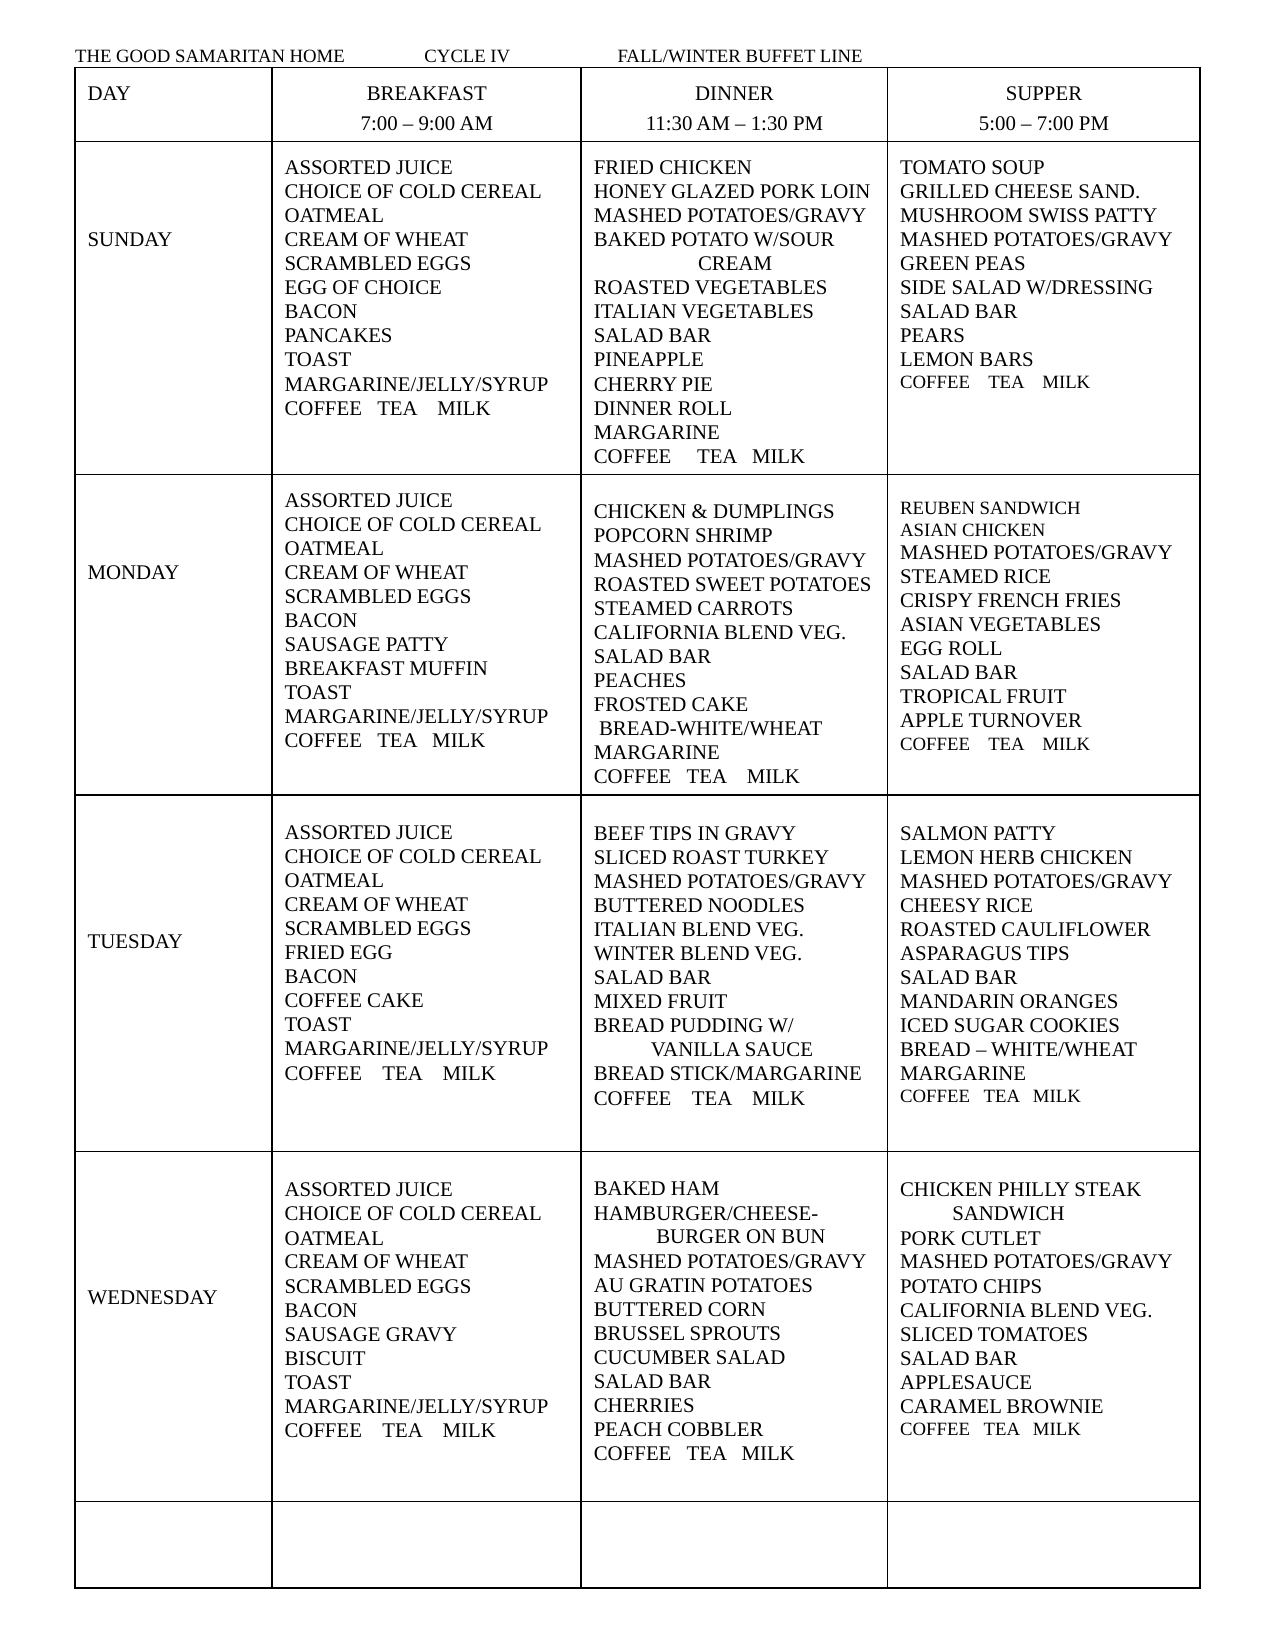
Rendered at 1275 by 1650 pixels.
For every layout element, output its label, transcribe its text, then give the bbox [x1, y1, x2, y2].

table_cell CHICKEN & DUMPLINGS POPCORN SHRIMP MASHED POTATOES/GRAVY ROASTED SWEET POTATOES STEAMED CARROTS CALIFORNIA BLEND VEG. SALAD BAR PEACHES FROSTED CAKE BREAD-WHITE/WHEAT MARGARINE COFFEE TEA MILK [582, 475, 887, 794]
table_cell [273, 1502, 580, 1587]
table_cell ASSORTED JUICE CHOICE OF COLD CEREAL OATMEAL CREAM OF WHEAT SCRAMBLED EGGS FRIED EGG BACON COFFEE CAKE TOAST MARGARINE/JELLY/SYRUP COFFEE TEA MILK [273, 796, 580, 1151]
table_cell TUESDAY [76, 796, 271, 1151]
table_cell ASSORTED JUICE CHOICE OF COLD CEREAL OATMEAL CREAM OF WHEAT SCRAMBLED EGGS BACON SAUSAGE GRAVY BISCUIT TOAST MARGARINE/JELLY/SYRUP COFFEE TEA MILK [273, 1152, 580, 1501]
table_cell CHICKEN PHILLY STEAK SANDWICH PORK CUTLET MASHED POTATOES/GRAVY POTATO CHIPS CALIFORNIA BLEND VEG. SLICED TOMATOES SALAD BAR APPLESAUCE CARAMEL BROWNIE COFFEE TEA MILK [888, 1152, 1199, 1501]
table_header DINNER 11:30 AM – 1:30 PM [582, 68, 887, 141]
table_cell ASSORTED JUICE CHOICE OF COLD CEREAL OATMEAL CREAM OF WHEAT SCRAMBLED EGGS BACON SAUSAGE PATTY BREAKFAST MUFFIN TOAST MARGARINE/JELLY/SYRUP COFFEE TEA MILK [273, 475, 580, 794]
table_header SUPPER 5:00 – 7:00 PM [888, 68, 1199, 141]
table_cell WEDNESDAY [76, 1152, 271, 1501]
table_cell [582, 1502, 887, 1587]
table_cell BEEF TIPS IN GRAVY SLICED ROAST TURKEY MASHED POTATOES/GRAVY BUTTERED NOODLES ITALIAN BLEND VEG. WINTER BLEND VEG. SALAD BAR MIXED FRUIT BREAD PUDDING W/ VANILLA SAUCE BREAD STICK/MARGARINE COFFEE TEA MILK [582, 796, 887, 1151]
table_cell [888, 1502, 1199, 1587]
table_cell FRIED CHICKEN HONEY GLAZED PORK LOIN MASHED POTATOES/GRAVY BAKED POTATO W/SOUR CREAM ROASTED VEGETABLES ITALIAN VEGETABLES SALAD BAR PINEAPPLE CHERRY PIE DINNER ROLL MARGARINE COFFEE TEA MILK [582, 142, 887, 474]
table_cell SUNDAY [76, 142, 271, 474]
table_header DAY [76, 68, 271, 141]
table_cell SALMON PATTY LEMON HERB CHICKEN MASHED POTATOES/GRAVY CHEESY RICE ROASTED CAULIFLOWER ASPARAGUS TIPS SALAD BAR MANDARIN ORANGES ICED SUGAR COOKIES BREAD – WHITE/WHEAT MARGARINE COFFEE TEA MILK [888, 796, 1199, 1151]
table_header BREAKFAST 7:00 – 9:00 AM [273, 68, 580, 141]
table_cell MONDAY [76, 475, 271, 794]
text THE GOOD SAMARITAN HOME CYCLE IV FALL/WINTER BUFFET LINE [75, 45, 1200, 67]
table_cell BAKED HAM HAMBURGER/CHEESE- BURGER ON BUN MASHED POTATOES/GRAVY AU GRATIN POTATOES BUTTERED CORN BRUSSEL SPROUTS CUCUMBER SALAD SALAD BAR CHERRIES PEACH COBBLER COFFEE TEA MILK [582, 1152, 887, 1501]
table_cell TOMATO SOUP GRILLED CHEESE SAND. MUSHROOM SWISS PATTY MASHED POTATOES/GRAVY GREEN PEAS SIDE SALAD W/DRESSING SALAD BAR PEARS LEMON BARS COFFEE TEA MILK [888, 142, 1199, 474]
table_cell [76, 1502, 271, 1587]
table_cell ASSORTED JUICE CHOICE OF COLD CEREAL OATMEAL CREAM OF WHEAT SCRAMBLED EGGS EGG OF CHOICE BACON PANCAKES TOAST MARGARINE/JELLY/SYRUP COFFEE TEA MILK [273, 142, 580, 474]
table_cell REUBEN SANDWICH ASIAN CHICKEN MASHED POTATOES/GRAVY STEAMED RICE CRISPY FRENCH FRIES ASIAN VEGETABLES EGG ROLL SALAD BAR TROPICAL FRUIT APPLE TURNOVER COFFEE TEA MILK [888, 475, 1199, 794]
